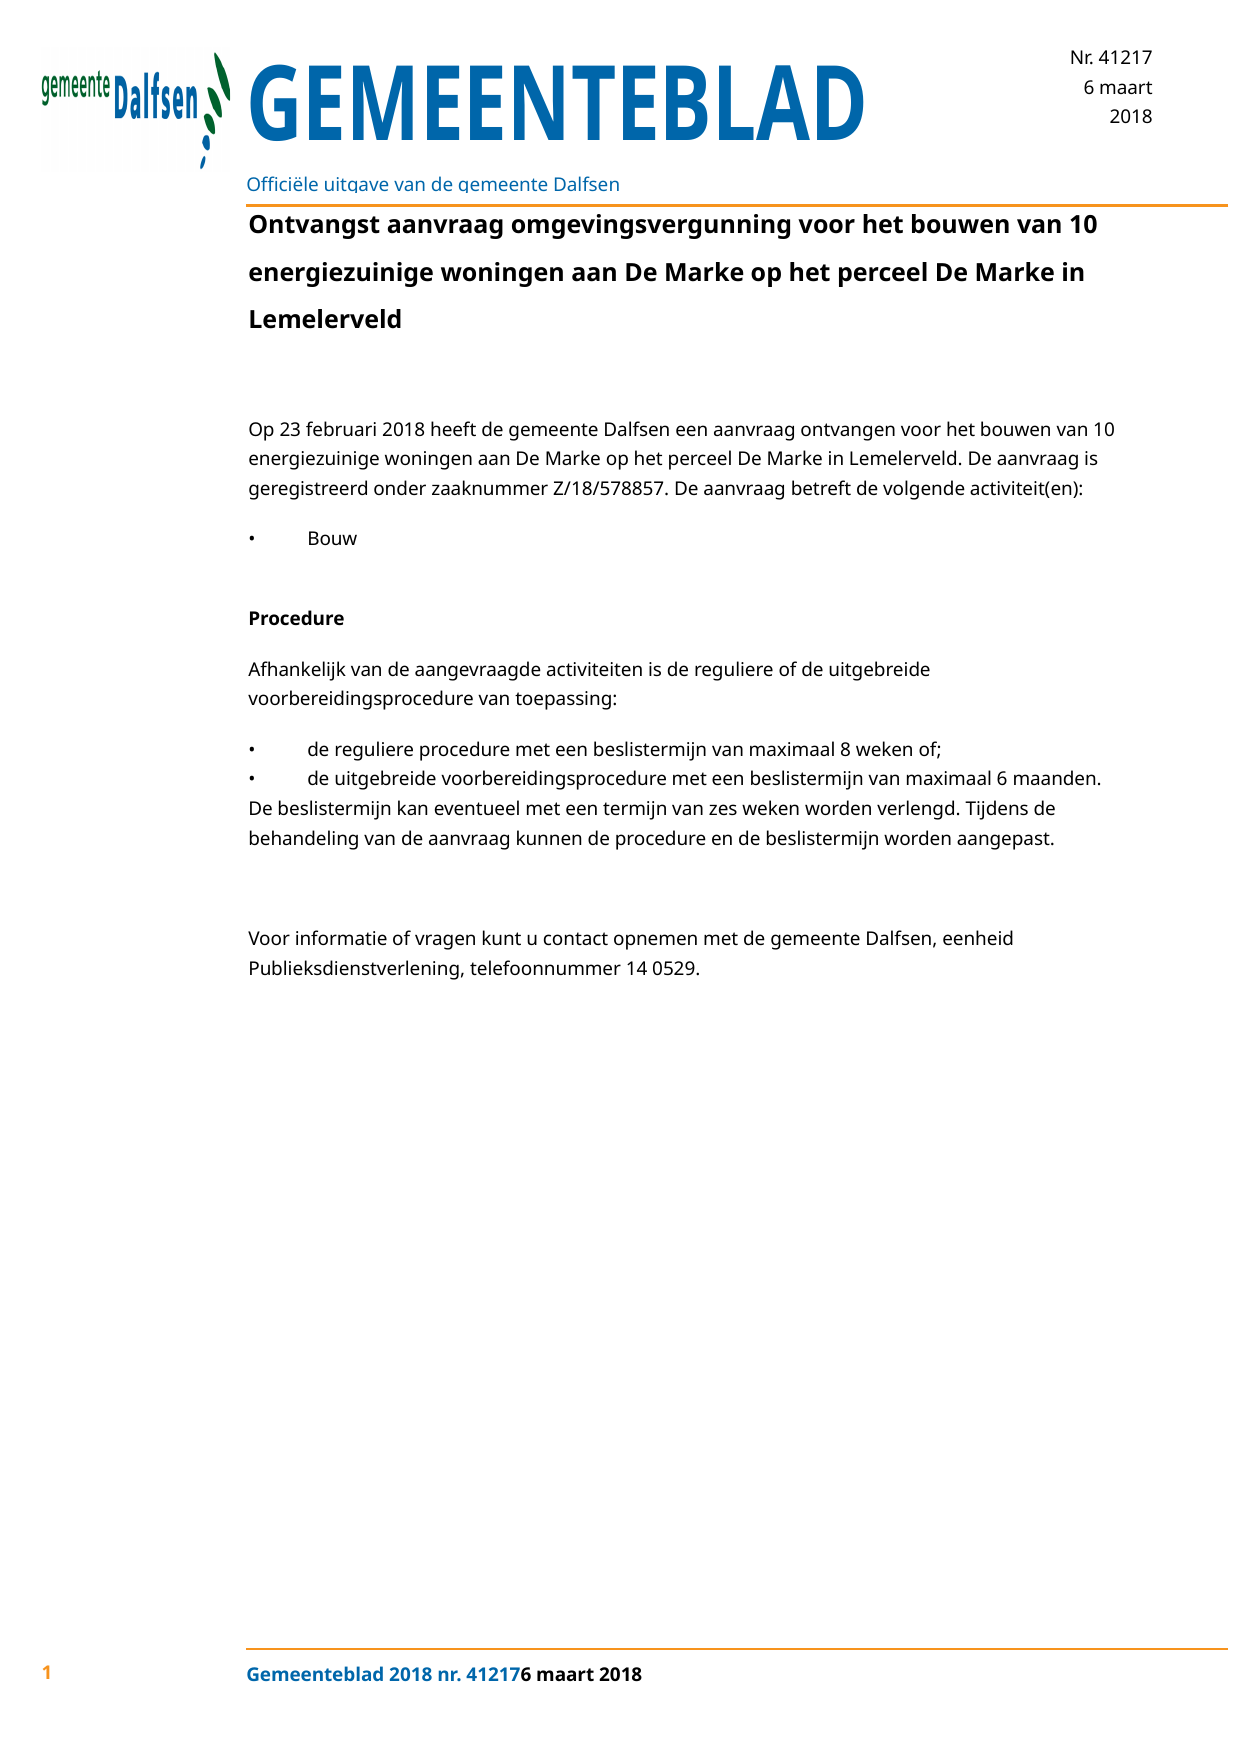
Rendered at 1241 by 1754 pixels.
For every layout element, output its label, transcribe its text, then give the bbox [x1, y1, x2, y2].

list Bouw [248, 526, 1152, 551]
text Op 23 februari 2018 heeft de gemeente Dalfsen een aanvraag ontvangen voor het bouwen van 10 energiezuinige woningen aan De Marke op het perceel De Marke in Lemelerveld. De aanvraag is geregistreerd onder zaaknummer Z/18/578857. De aanvraag betreft de volgende activiteit(en): [248, 416, 1152, 501]
text Procedure [248, 606, 1152, 631]
text Voor informatie of vragen kunt u contact opnemen met de gemeente Dalfsen, eenheid Publieksdienstverlening, telefoonnummer 14 0529. [248, 926, 1152, 981]
list de uitgebreide voorbereidingsprocedure met een beslistermijn van maximaal 6 maanden. [248, 766, 1152, 791]
text Afhankelijk van de aangevraagde activiteiten is de reguliere of de uitgebreide voorbereidingsprocedure van toepassing: [248, 656, 1152, 711]
picture [41, 47, 231, 172]
list de reguliere procedure met een beslistermijn van maximaal 8 weken of; [248, 736, 1152, 762]
text Ontvangst aanvraag omgevingsvergunning voor het bouwen van 10 energiezuinige woningen aan De Marke op het perceel De Marke in Lemelerveld [248, 207, 1152, 336]
text De beslistermijn kan eventueel met een termijn van zes weken worden verlengd. Tijdens de behandeling van de aanvraag kunnen de procedure en de beslistermijn worden aangepast. [248, 795, 1152, 850]
